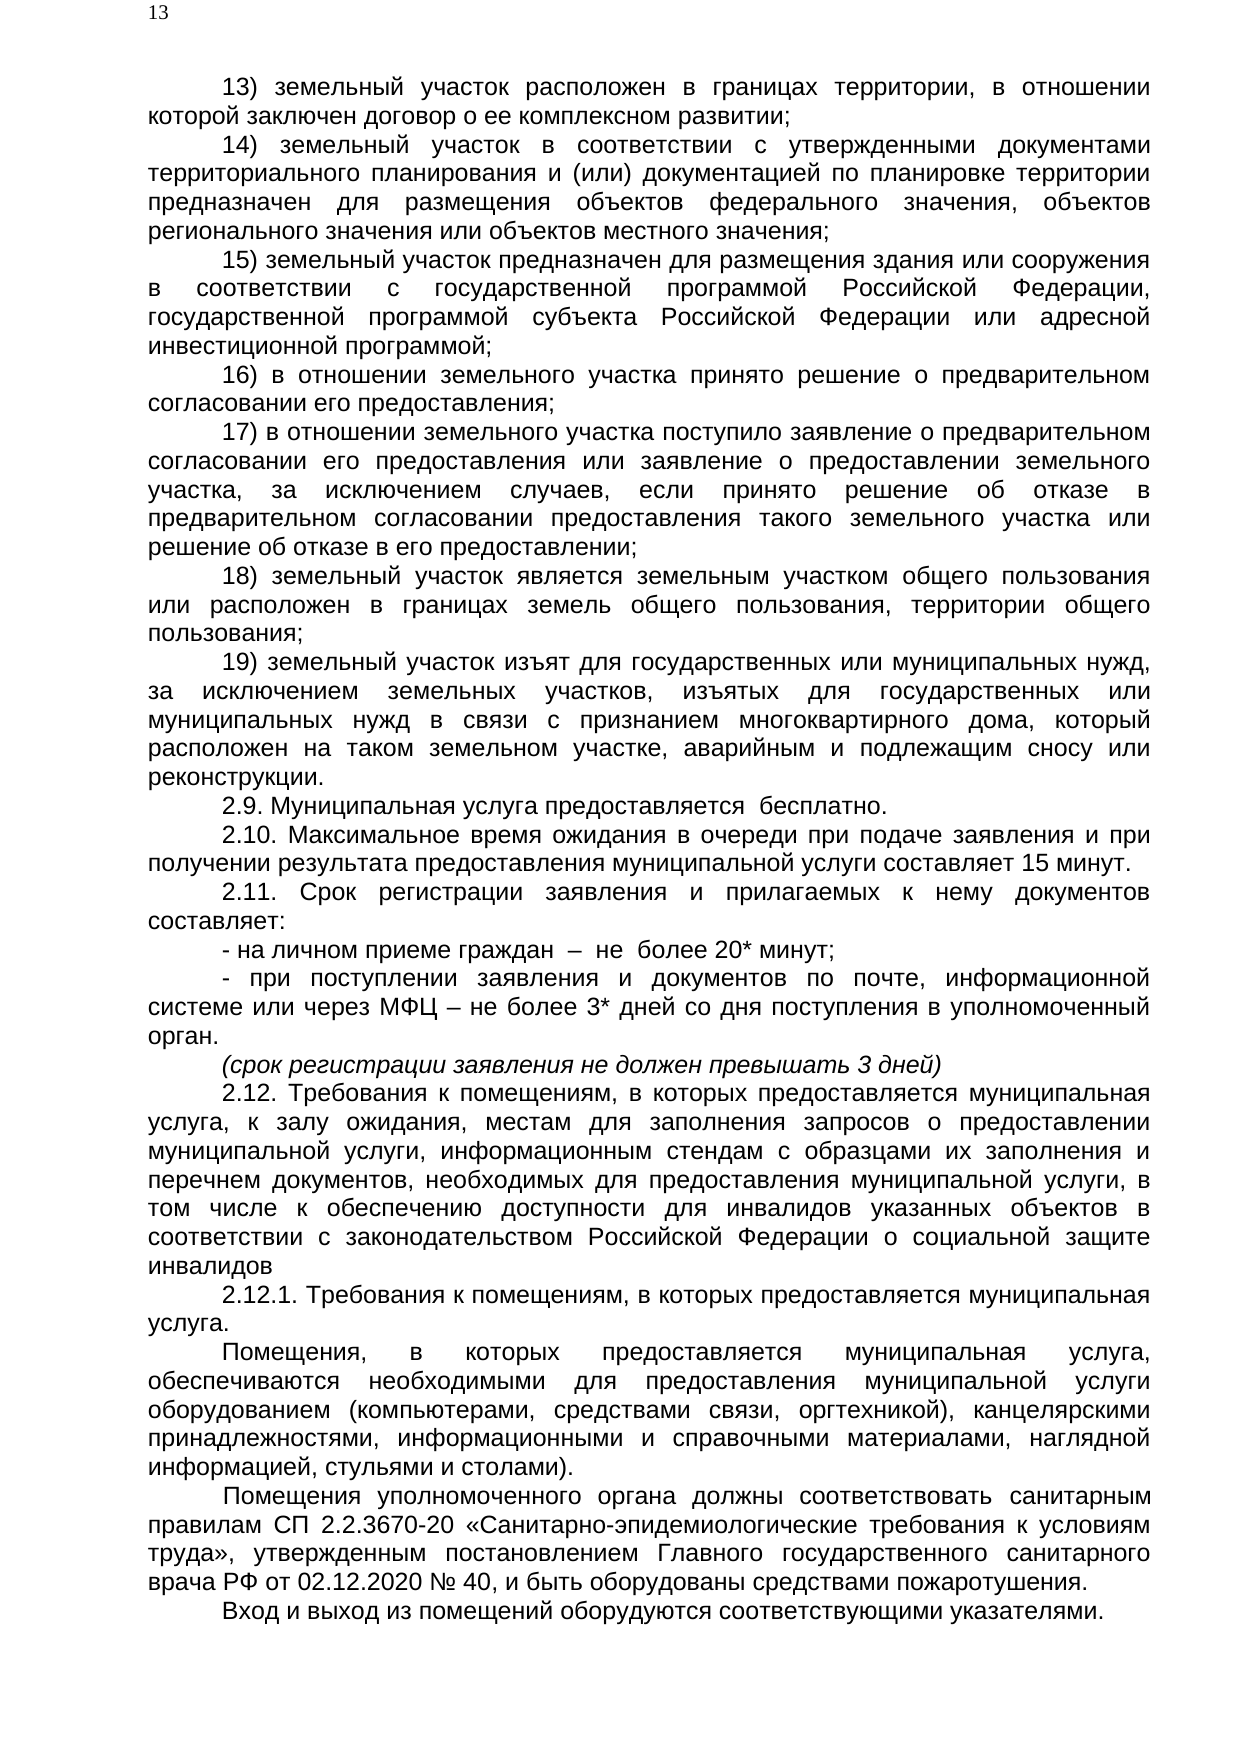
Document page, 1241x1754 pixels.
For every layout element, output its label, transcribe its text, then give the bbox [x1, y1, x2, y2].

text 14) земельный участок в соответствии с утвержденными документами территориального планирования и (или) документацией по планировке территории предназначен для размещения объектов федерального значения, объектов регионального значения или объектов местного значения; [148, 130, 1152, 245]
text 2.10. Максимальное время ожидания в очереди при подаче заявления и при получении результата предоставления муниципальной услуги составляет 15 минут. [148, 820, 1152, 877]
text 17) в отношении земельного участка поступило заявление о предварительном согласовании его предоставления или заявление о предоставлении земельного участка, за исключением случаев, если принято решение об отказе в предварительном согласовании предоставления такого земельного участка или решение об отказе в его предоставлении; [148, 417, 1152, 561]
text - при поступлении заявления и документов по почте, информационной системе или через МФЦ – не более 3* дней со дня поступления в уполномоченный орган. [148, 963, 1152, 1050]
text 16) в отношении земельного участка принято решение о предварительном согласовании его предоставления; [148, 360, 1152, 417]
text 2.9. Муниципальная услуга предоставляется бесплатно. [148, 791, 1152, 820]
text 19) земельный участок изъят для государственных или муниципальных нужд, за исключением земельных участков, изъятых для государственных или муниципальных нужд в связи с признанием многоквартирного дома, который расположен на таком земельном участке, аварийным и подлежащим сносу или реконструкции. [148, 647, 1152, 791]
text 13) земельный участок расположен в границах территории, в отношении которой заключен договор о ее комплексном развитии; [148, 72, 1152, 130]
text 2.12. Требования к помещениям, в которых предоставляется муниципальная услуга, к залу ожидания, местам для заполнения запросов о предоставлении муниципальной услуги, информационным стендам с образцами их заполнения и перечнем документов, необходимых для предоставления муниципальной услуги, в том числе к обеспечению доступности для инвалидов указанных объектов в соответствии с законодательством Российской Федерации о социальной защите инвалидов [148, 1078, 1152, 1280]
text 15) земельный участок предназначен для размещения здания или сооружения в соответствии с государственной программой Российской Федерации, государственной программой субъекта Российской Федерации или адресной инвестиционной программой; [148, 245, 1152, 360]
text Помещения уполномоченного органа должны соответствовать санитарным правилам СП 2.2.3670-20 «Санитарно-эпидемиологические требования к условиям труда», утвержденным постановлением Главного государственного санитарного врача РФ от 02.12.2020 № 40, и быть оборудованы средствами пожаротушения. [148, 1481, 1152, 1596]
text 2.12.1. Требования к помещениям, в которых предоставляется муниципальная услуга. [148, 1280, 1152, 1337]
text - на личном приеме граждан – не более 20* минут; [148, 935, 1152, 963]
text 18) земельный участок является земельным участком общего пользования или расположен в границах земель общего пользования, территории общего пользования; [148, 561, 1152, 647]
text (срок регистрации заявления не должен превышать 3 дней) [148, 1050, 1152, 1078]
text 2.11. Срок регистрации заявления и прилагаемых к нему документов составляет: [148, 877, 1152, 935]
text Помещения, в которых предоставляется муниципальная услуга, обеспечиваются необходимыми для предоставления муниципальной услуги оборудованием (компьютерами, средствами связи, оргтехникой), канцелярскими принадлежностями, информационными и справочными материалами, наглядной информацией, стульями и столами). [148, 1337, 1152, 1481]
text Вход и выход из помещений оборудуются соответствующими указателями. [148, 1596, 1152, 1625]
